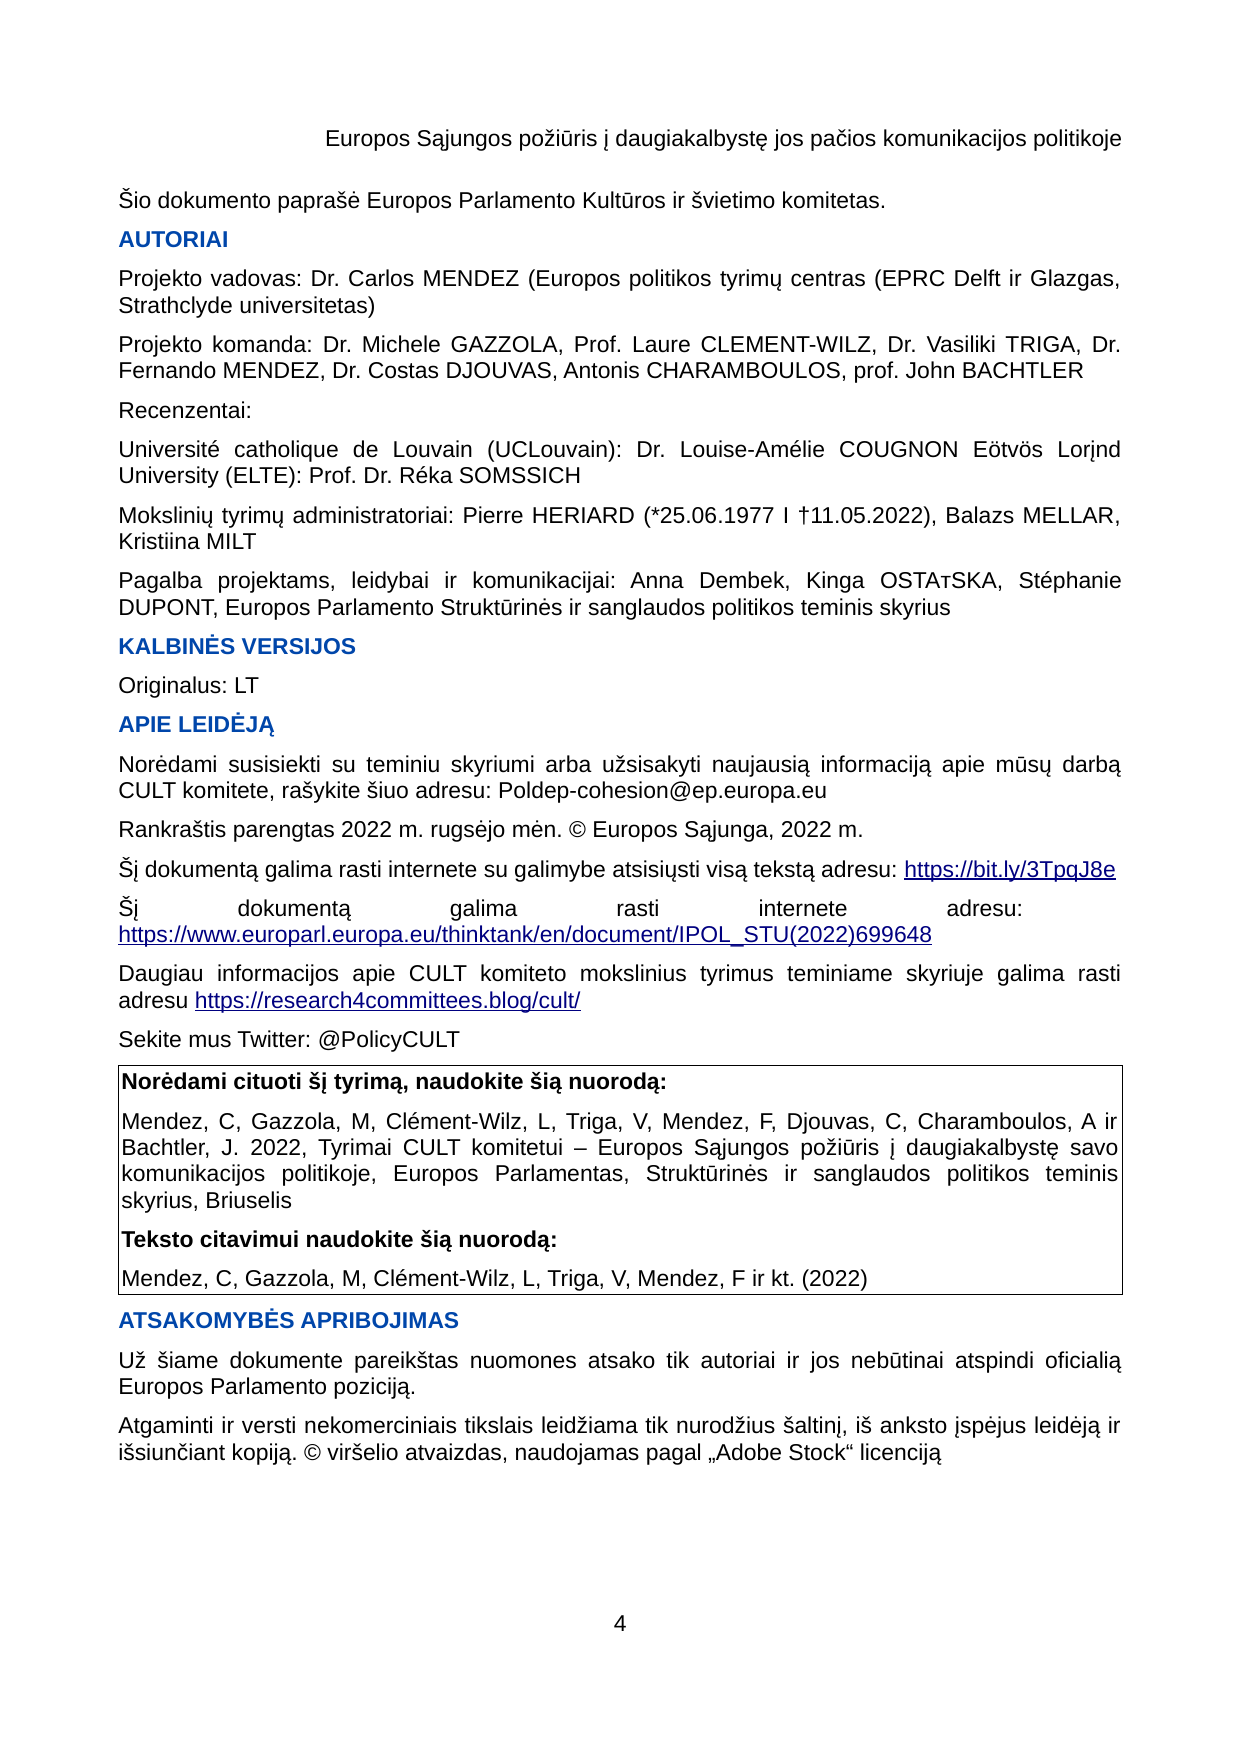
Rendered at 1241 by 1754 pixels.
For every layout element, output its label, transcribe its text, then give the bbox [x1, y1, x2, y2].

text Norėdami susisiekti su teminiu skyriumi arba užsisakyti naujausią informaciją apie mūsų darbą CULT komitete, rašykite šiuo adresu: Poldep-cohesion@ep.europa.eu [118, 751, 1122, 803]
text Teksto citavimui naudokite šią nuorodą: [119, 1223, 1122, 1252]
text Sekite mus Twitter: @PolicyCULT [118, 1026, 1122, 1052]
text Atgaminti ir versti nekomerciniais tikslais leidžiama tik nurodžius šaltinį, iš anksto įspėjus leidėją ir išsiunčiant kopiją. © viršelio atvaizdas, naudojamas pagal „Adobe Stock“ licenciją [118, 1412, 1122, 1465]
text Mendez, C, Gazzola, M, Clément-Wilz, L, Triga, V, Mendez, F ir kt. (2022) [119, 1262, 1122, 1294]
text Projekto vadovas: Dr. Carlos MENDEZ (Europos politikos tyrimų centras (EPRC Delft ir Glazgas, Strathclyde universitetas) [118, 265, 1122, 318]
text Université catholique de Louvain (UCLouvain): Dr. Louise-Amélie COUGNON Eötvös Lorįnd University (ELTE): Prof. Dr. Réka SOMSSICH [118, 436, 1122, 489]
text Recenzentai: [118, 397, 1122, 423]
text Šio dokumento paprašė Europos Parlamento Kultūros ir švietimo komitetas. [118, 187, 1122, 213]
text Norėdami cituoti šį tyrimą, naudokite šią nuorodą: [119, 1066, 1122, 1095]
text ATSAKOMYBĖS APRIBOJIMAS [118, 1307, 1122, 1334]
text Šį dokumentą galima rasti internete adresu: https://www.europarl.europa.eu/thinktank/en/document/IPOL_STU(2022)699648 [118, 895, 1122, 947]
text Mokslinių tyrimų administratoriai: Pierre HERIARD (*25.06.1977 I †11.05.2022), Balazs MELLAR, Kristiina MILT [118, 502, 1122, 554]
text KALBINĖS VERSIJOS [118, 633, 1122, 659]
text Originalus: LT [118, 672, 1122, 698]
text Mendez, C, Gazzola, M, Clément-Wilz, L, Triga, V, Mendez, F, Djouvas, C, Charamboulos, A ir Bachtler, J. 2022, Tyrimai CULT komitetui – Europos Sąjungos požiūris į daugiakalbystę savo komunikacijos politikoje, Europos Parlamentas, Struktūrinės ir sanglaudos politikos teminis skyrius, Briuselis [119, 1104, 1122, 1213]
text Projekto komanda: Dr. Michele GAZZOLA, Prof. Laure CLEMENT-WILZ, Dr. Vasiliki TRIGA, Dr. Fernando MENDEZ, Dr. Costas DJOUVAS, Antonis CHARAMBOULOS, prof. John BACHTLER [118, 331, 1122, 384]
text Už šiame dokumente pareikštas nuomones atsako tik autoriai ir jos nebūtinai atspindi oficialią Europos Parlamento poziciją. [118, 1347, 1122, 1399]
text AUTORIAI [118, 226, 1122, 252]
text APIE LEIDĖJĄ [118, 711, 1122, 738]
text Daugiau informacijos apie CULT komiteto mokslinius tyrimus teminiame skyriuje galima rasti adresu https://research4committees.blog/cult/ [118, 960, 1122, 1013]
text Pagalba projektams, leidybai ir komunikacijai: Anna Dembek, Kinga OSTAтSKA, Stéphanie DUPONT, Europos Parlamento Struktūrinės ir sanglaudos politikos teminis skyrius [118, 567, 1122, 620]
text Šį dokumentą galima rasti internete su galimybe atsisiųsti visą tekstą adresu: https://bit.ly/3TpqJ8e [118, 856, 1122, 882]
text Rankraštis parengtas 2022 m. rugsėjo mėn. © Europos Sąjunga, 2022 m. [118, 816, 1122, 843]
